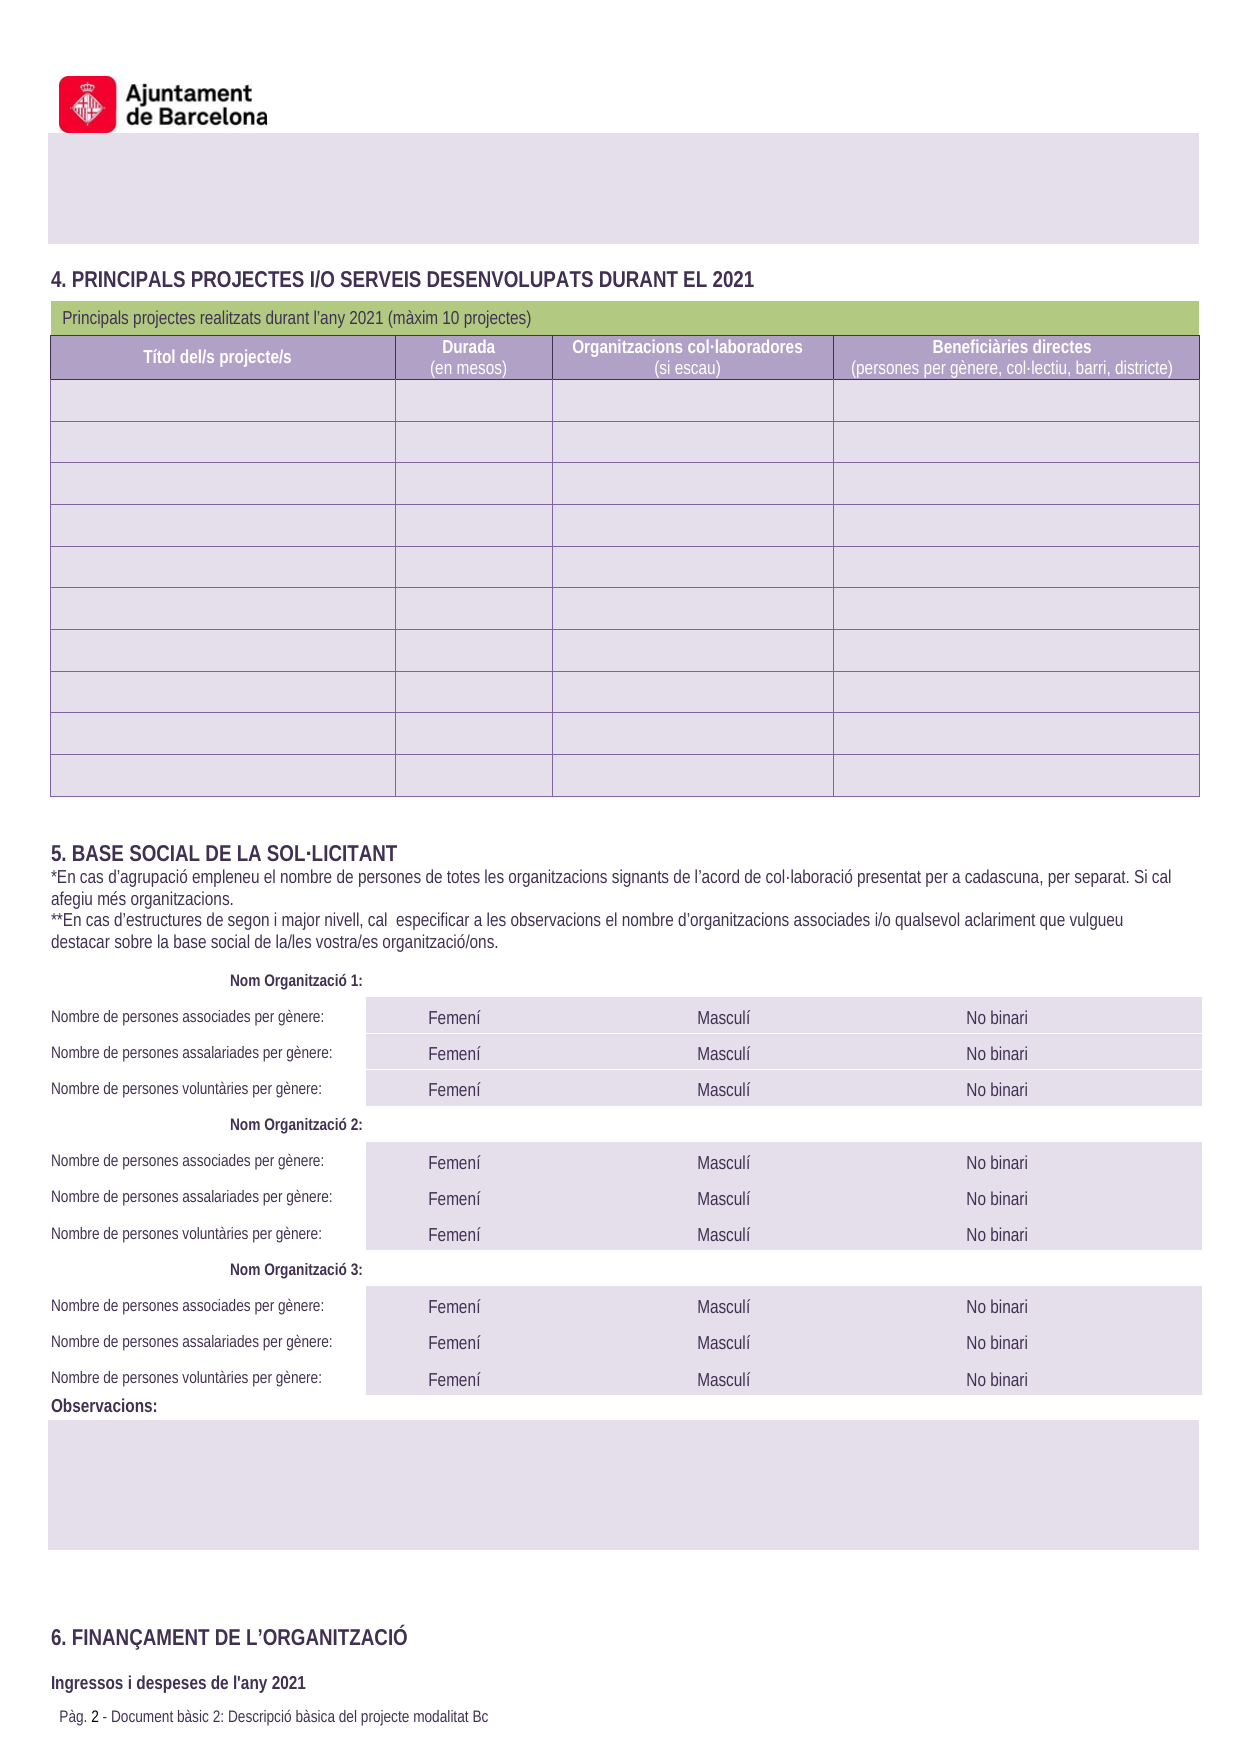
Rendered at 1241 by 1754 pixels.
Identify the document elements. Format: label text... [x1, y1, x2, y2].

table_cell [366, 1250, 1202, 1286]
table_cell Femení [366, 1323, 635, 1359]
table_cell Nombre de persones assalariades per gènere: [48, 1323, 366, 1359]
table_cell Femení [366, 1286, 635, 1323]
table_cell No binari [904, 997, 1202, 1033]
table_cell [553, 380, 833, 421]
table_cell No binari [904, 1070, 1202, 1106]
table_cell No binari [904, 1034, 1202, 1069]
table_cell Femení [366, 1214, 635, 1250]
table_cell Nom Organització 2: [48, 1106, 366, 1142]
table_header 5. BASE SOCIAL DE LA SOL·LICITANT *En cas d’agrupació empleneu el nombre de persones de totes les organitzacions signants de l’acord de col·laboració presentat per a cadascuna, per separat. Si cal afegiu més organitzacions. **En cas d’estructures de segon i major nivell, cal especificar a les observacions el nombre d’organitzacions associades i/o qualsevol aclariment que vulgueu destacar sobre la base social de la/les vostra/es organització/ons. [48, 840, 1199, 961]
table_cell Títol del/s projecte/s [51, 336, 395, 379]
table_cell [834, 422, 1199, 462]
table_cell [51, 630, 395, 671]
table_cell [396, 630, 552, 671]
table_cell [51, 755, 395, 796]
table_cell [553, 505, 833, 546]
table_cell Masculí [635, 1286, 904, 1323]
table_cell [48, 1420, 1199, 1550]
table_cell [834, 713, 1199, 754]
table_cell No binari [904, 1142, 1202, 1178]
table_cell No binari [904, 1286, 1202, 1323]
table_cell Masculí [635, 1359, 904, 1395]
table_cell Durada (en mesos) [396, 336, 552, 379]
table_cell [396, 505, 552, 546]
table_cell [51, 588, 395, 629]
table_cell [51, 547, 395, 587]
table_cell [553, 588, 833, 629]
table_cell [553, 713, 833, 754]
table_cell [51, 672, 395, 712]
table_cell Nom Organització 3: [48, 1250, 366, 1286]
table_cell [51, 505, 395, 546]
table_header Principals projectes realitzats durant l’any 2021 (màxim 10 projectes) [51, 301, 1199, 335]
table_cell [396, 672, 552, 712]
table_cell Nombre de persones associades per gènere: [48, 1286, 366, 1323]
table_cell Observacions: [48, 1395, 1199, 1420]
table_cell Nombre de persones voluntàries per gènere: [48, 1359, 366, 1395]
table_cell [396, 588, 552, 629]
picture [59, 76, 268, 133]
table_cell [553, 463, 833, 504]
table_cell [51, 463, 395, 504]
table_header 6. FINANÇAMENT DE L’ORGANITZACIÓ [48, 1624, 1221, 1672]
table_cell [396, 547, 552, 587]
table_cell Femení [366, 1034, 635, 1069]
table_cell [396, 380, 552, 421]
table_cell No binari [904, 1323, 1202, 1359]
table_cell [396, 755, 552, 796]
table_cell [834, 588, 1199, 629]
table_cell Masculí [635, 1070, 904, 1106]
table_cell [48, 133, 1199, 244]
table_cell [366, 961, 1202, 997]
table_cell No binari [904, 1359, 1202, 1395]
table_cell Masculí [635, 1323, 904, 1359]
table_cell [834, 463, 1199, 504]
table_cell No binari [904, 1178, 1202, 1214]
table_cell Nombre de persones assalariades per gènere: [48, 1178, 366, 1214]
table_cell Femení [366, 1142, 635, 1178]
table_header 4. PRINCIPALS PROJECTES I/O SERVEIS DESENVOLUPATS DURANT EL 2021 [48, 253, 1199, 301]
table_cell [553, 422, 833, 462]
table_cell [51, 380, 395, 421]
table_cell Femení [366, 1070, 635, 1106]
table_cell Organitzacions col·laboradores (si escau) [553, 336, 833, 379]
table_cell No binari [904, 1214, 1202, 1250]
table_cell Masculí [635, 997, 904, 1033]
table_cell [834, 505, 1199, 546]
table_cell [834, 630, 1199, 671]
table_cell Masculí [635, 1178, 904, 1214]
table_cell [834, 755, 1199, 796]
table_cell Nombre de persones voluntàries per gènere: [48, 1214, 366, 1250]
table_cell Ingressos i despeses de l'any 2021 [48, 1672, 1221, 1707]
table_cell [553, 755, 833, 796]
table_cell Nombre de persones assalariades per gènere: [48, 1034, 366, 1069]
table_cell [51, 422, 395, 462]
table_cell [834, 672, 1199, 712]
table_cell [396, 422, 552, 462]
table_cell [51, 713, 395, 754]
table_cell Nombre de persones voluntàries per gènere: [48, 1070, 366, 1106]
table_cell [553, 630, 833, 671]
table_cell Femení [366, 1178, 635, 1214]
table_cell Masculí [635, 1142, 904, 1178]
table_cell Masculí [635, 1034, 904, 1069]
table_cell [553, 547, 833, 587]
table_cell Femení [366, 997, 635, 1033]
table_cell Femení [366, 1359, 635, 1395]
table_cell Beneficiàries directes (persones per gènere, col·lectiu, barri, districte) [834, 336, 1199, 379]
table_cell [366, 1106, 1202, 1142]
table_cell [834, 380, 1199, 421]
table_cell [396, 713, 552, 754]
table_cell Nombre de persones associades per gènere: [48, 1142, 366, 1178]
table_cell [834, 547, 1199, 587]
table_cell [396, 463, 552, 504]
table_cell Nombre de persones associades per gènere: [48, 997, 366, 1033]
table_cell Nom Organització 1: [48, 961, 366, 997]
table_cell [553, 672, 833, 712]
table_cell Masculí [635, 1214, 904, 1250]
